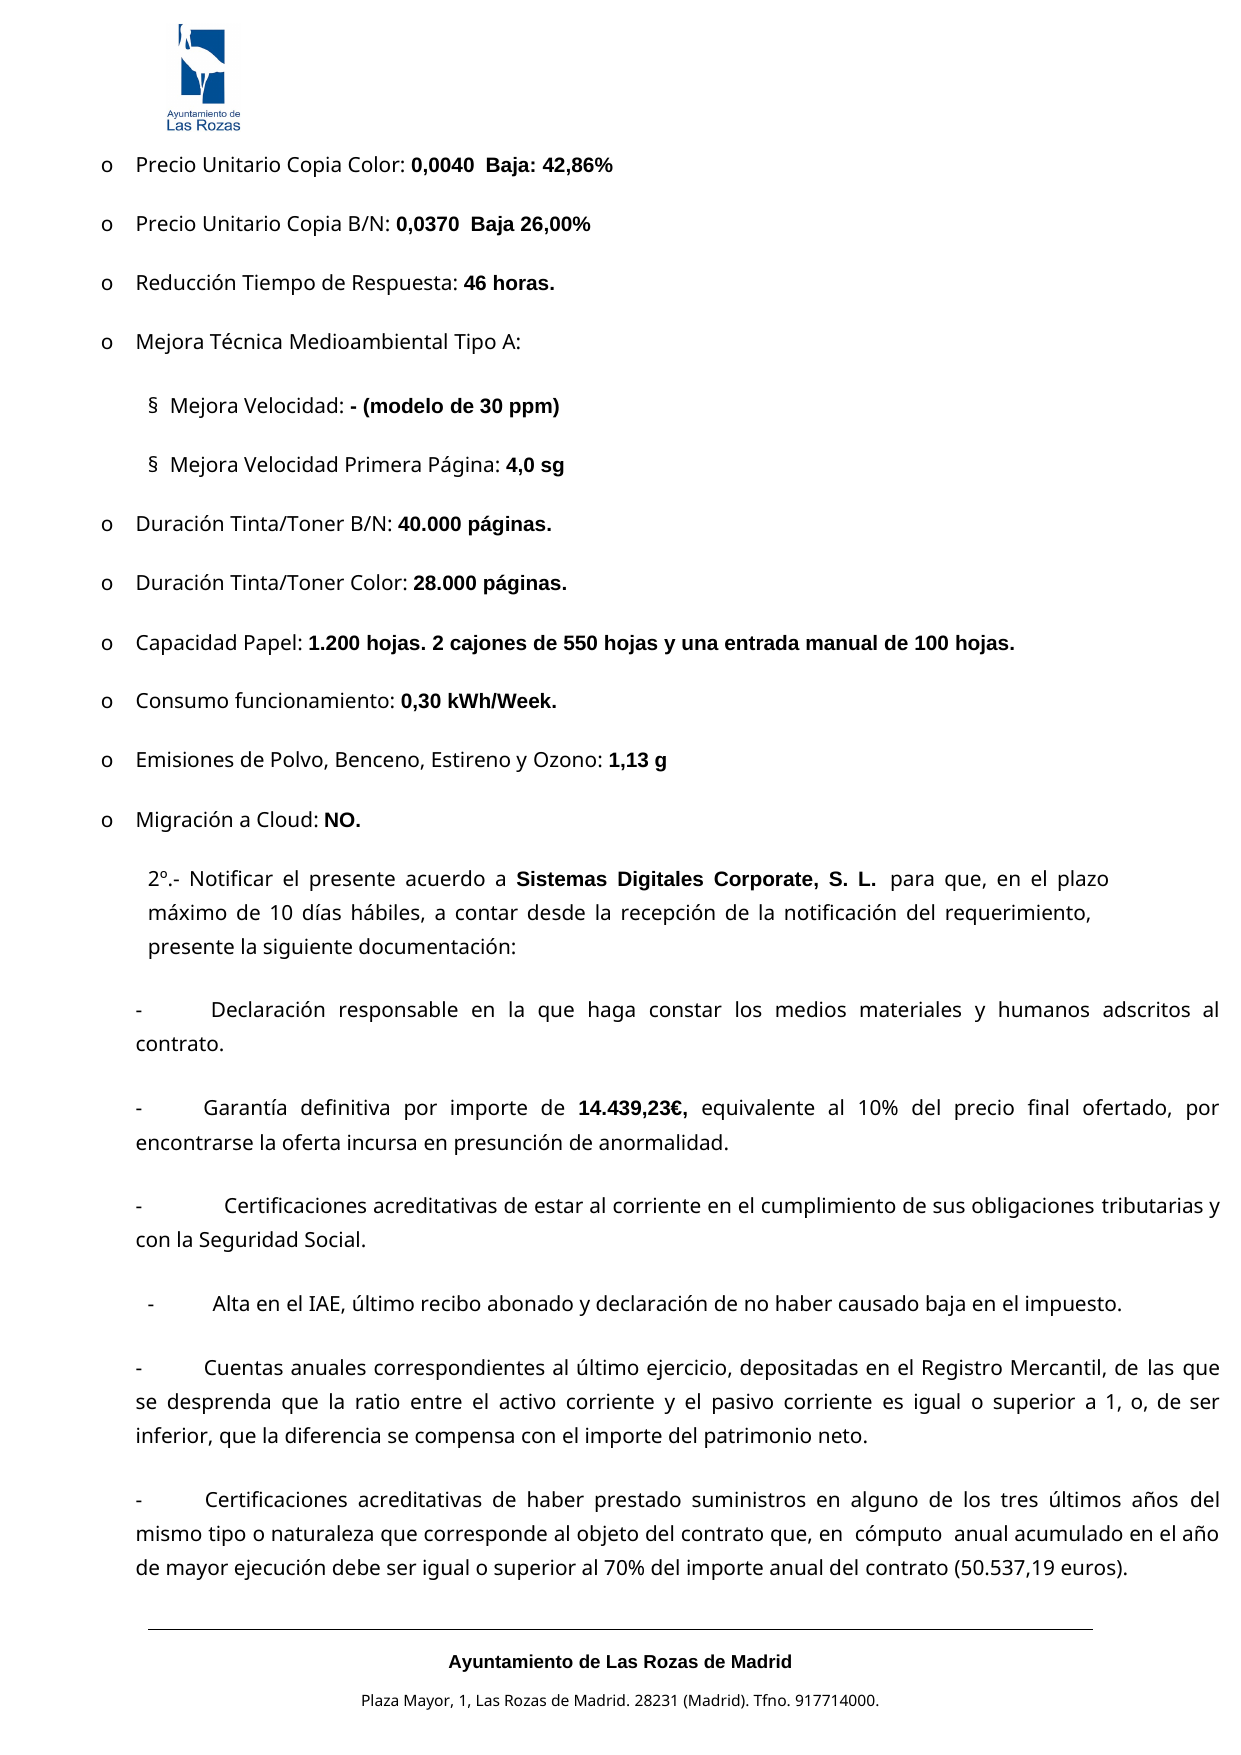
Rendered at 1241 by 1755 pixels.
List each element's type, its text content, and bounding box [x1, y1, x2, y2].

list Garantía definitiva por importe de 14.439,23€, equivalente al 10% del precio final ofertado, por encontrarse la oferta incursa en presunción de anormalidad. [135, 1093, 1220, 1156]
list Alta en el IAE, último recibo abonado y declaración de no haber causado baja en el impuesto. [147, 1289, 1220, 1317]
list Precio Unitario Copia Color: 0,0040 Baja: 42,86% [101, 150, 1220, 178]
list Duración Tinta/Toner B/N: 40.000 páginas. [101, 509, 1220, 538]
list Cuentas anuales correspondientes al último ejercicio, depositadas en el Registro Mercantil, de las que se desprenda que la ratio entre el activo corriente y el pasivo corriente es igual o superior a 1, o, de ser inferior, que la diferencia se compensa con el importe del patrimonio neto. [135, 1353, 1220, 1450]
list Duración Tinta/Toner Color: 28.000 páginas. [101, 568, 1220, 597]
text 2º.- Notificar el presente acuerdo a Sistemas Digitales Corporate, S. L. para que, en el plazo [148, 864, 1220, 892]
list Migración a Cloud: NO. [101, 805, 1220, 833]
list Declaración responsable en la que haga constar los medios materiales y humanos adscritos al contrato. [135, 996, 1220, 1058]
list Consumo funcionamiento: 0,30 kWh/Week. [101, 687, 1220, 715]
text § Mejora Velocidad: - (modelo de 30 ppm) [148, 391, 1220, 420]
list Capacidad Papel: 1.200 hojas. 2 cajones de 550 hojas y una entrada manual de 100 hojas. [101, 628, 1220, 656]
text máximo de 10 días hábiles, a contar desde la recepción de la notificación del requerimiento, presente la siguiente documentación: [148, 898, 1093, 960]
list Precio Unitario Copia B/N: 0,0370 Baja 26,00% [101, 209, 1220, 237]
list Certificaciones acreditativas de estar al corriente en el cumplimiento de sus obligaciones tributarias y con la Seguridad Social. [135, 1191, 1220, 1254]
text § Mejora Velocidad Primera Página: 4,0 sg [148, 450, 1220, 479]
list Reducción Tiempo de Respuesta: 46 horas. [101, 268, 1220, 297]
list Certificaciones acreditativas de haber prestado suministros en alguno de los tres últimos años del mismo tipo o naturaleza que corresponde al objeto del contrato que, en cómputo anual acumulado en el año de mayor ejecución debe ser igual o superior al 70% del importe anual del contrato (50.537,19 euros). [135, 1485, 1220, 1581]
list Mejora Técnica Medioambiental Tipo A: [101, 327, 1220, 356]
list Emisiones de Polvo, Benceno, Estireno y Ozono: 1,13 g [101, 746, 1220, 774]
